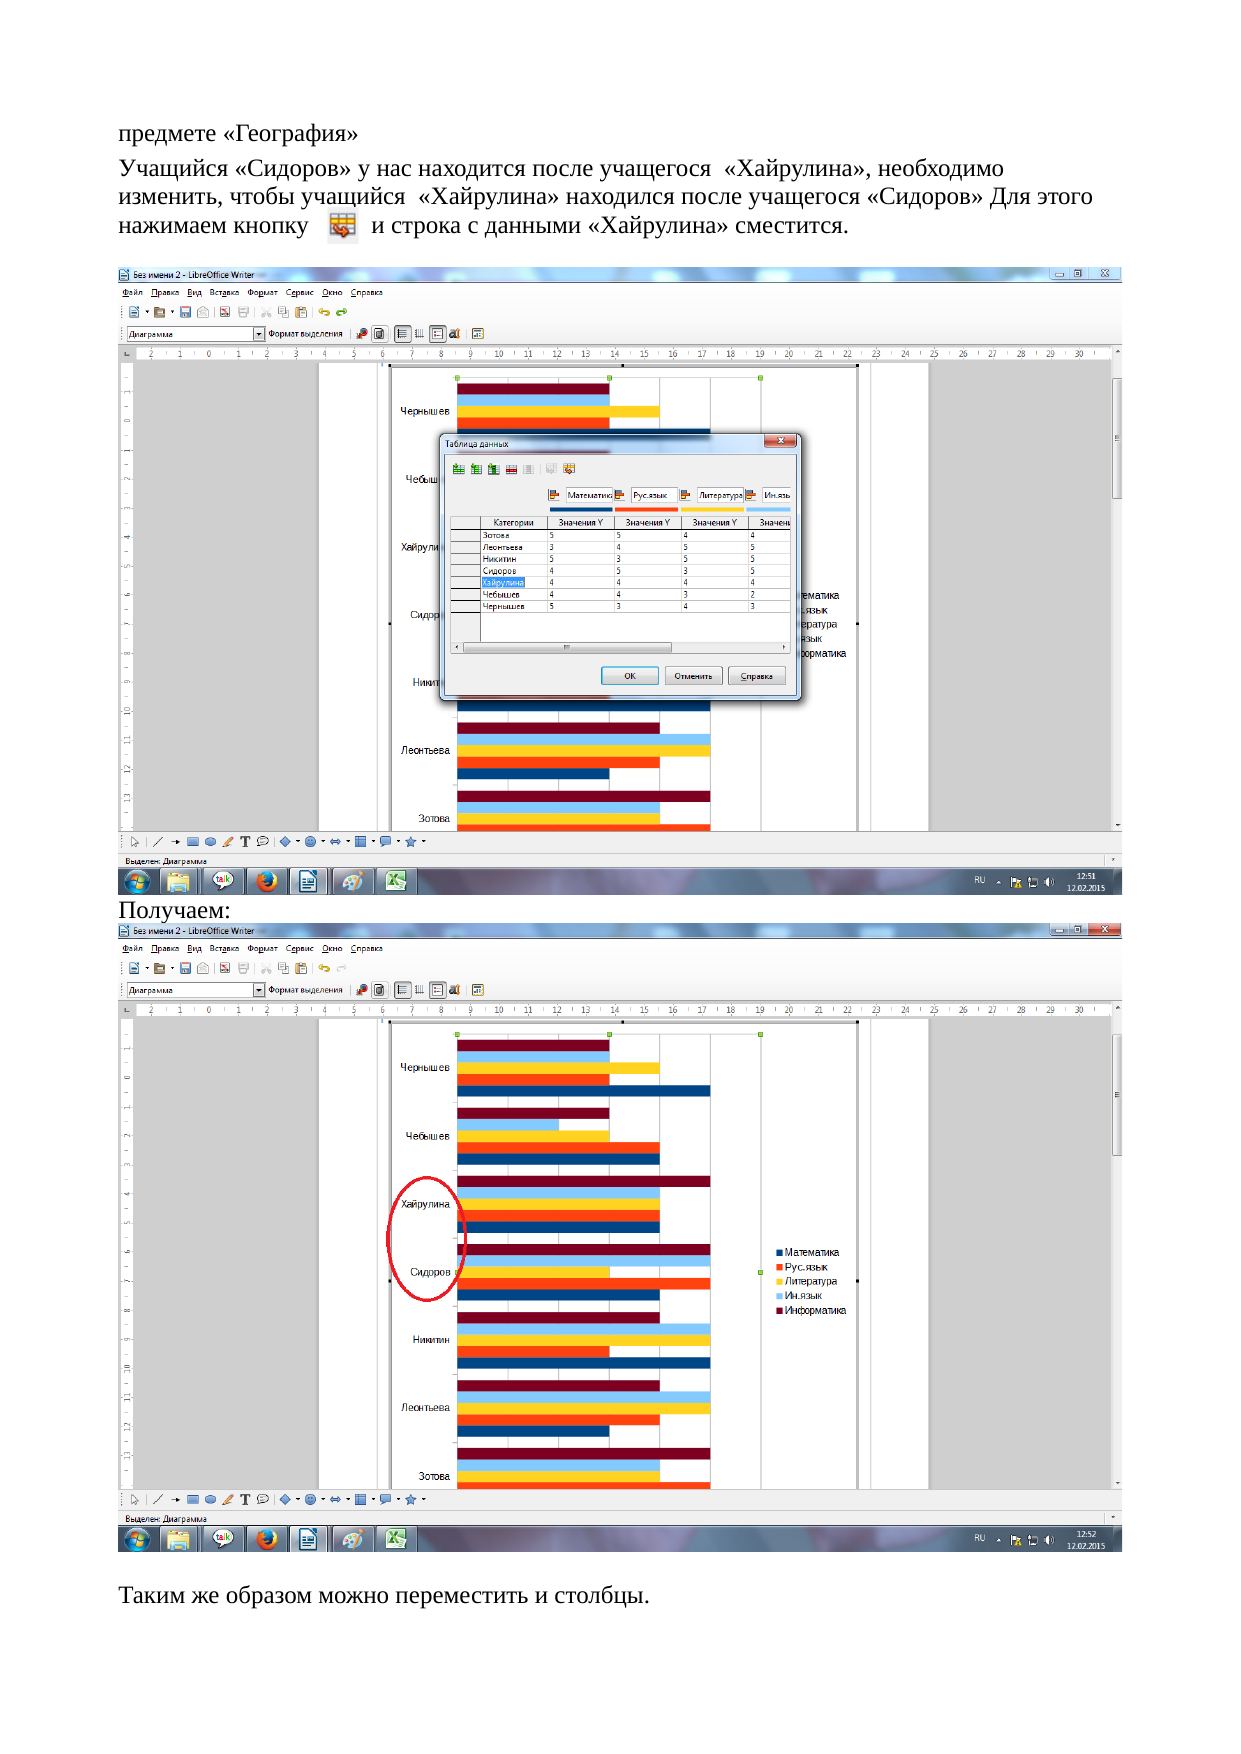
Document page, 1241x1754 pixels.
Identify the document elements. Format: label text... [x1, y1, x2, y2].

text Таким же образом можно переместить и столбцы. [118, 1580, 1122, 1609]
text Получаем: [118, 895, 1122, 923]
picture [118, 267, 1123, 895]
picture [327, 207, 359, 244]
text предмете «География» [118, 118, 1122, 147]
text Учащийся «Сидоров» у нас находится после учащегося «Хайрулина», необходимо изменить, чтобы учащийся «Хайрулина» находился после учащегося «Сидоров» Для этого нажимаем кнопку и строка с данными «Хайрулина» сместится. [118, 153, 1122, 239]
